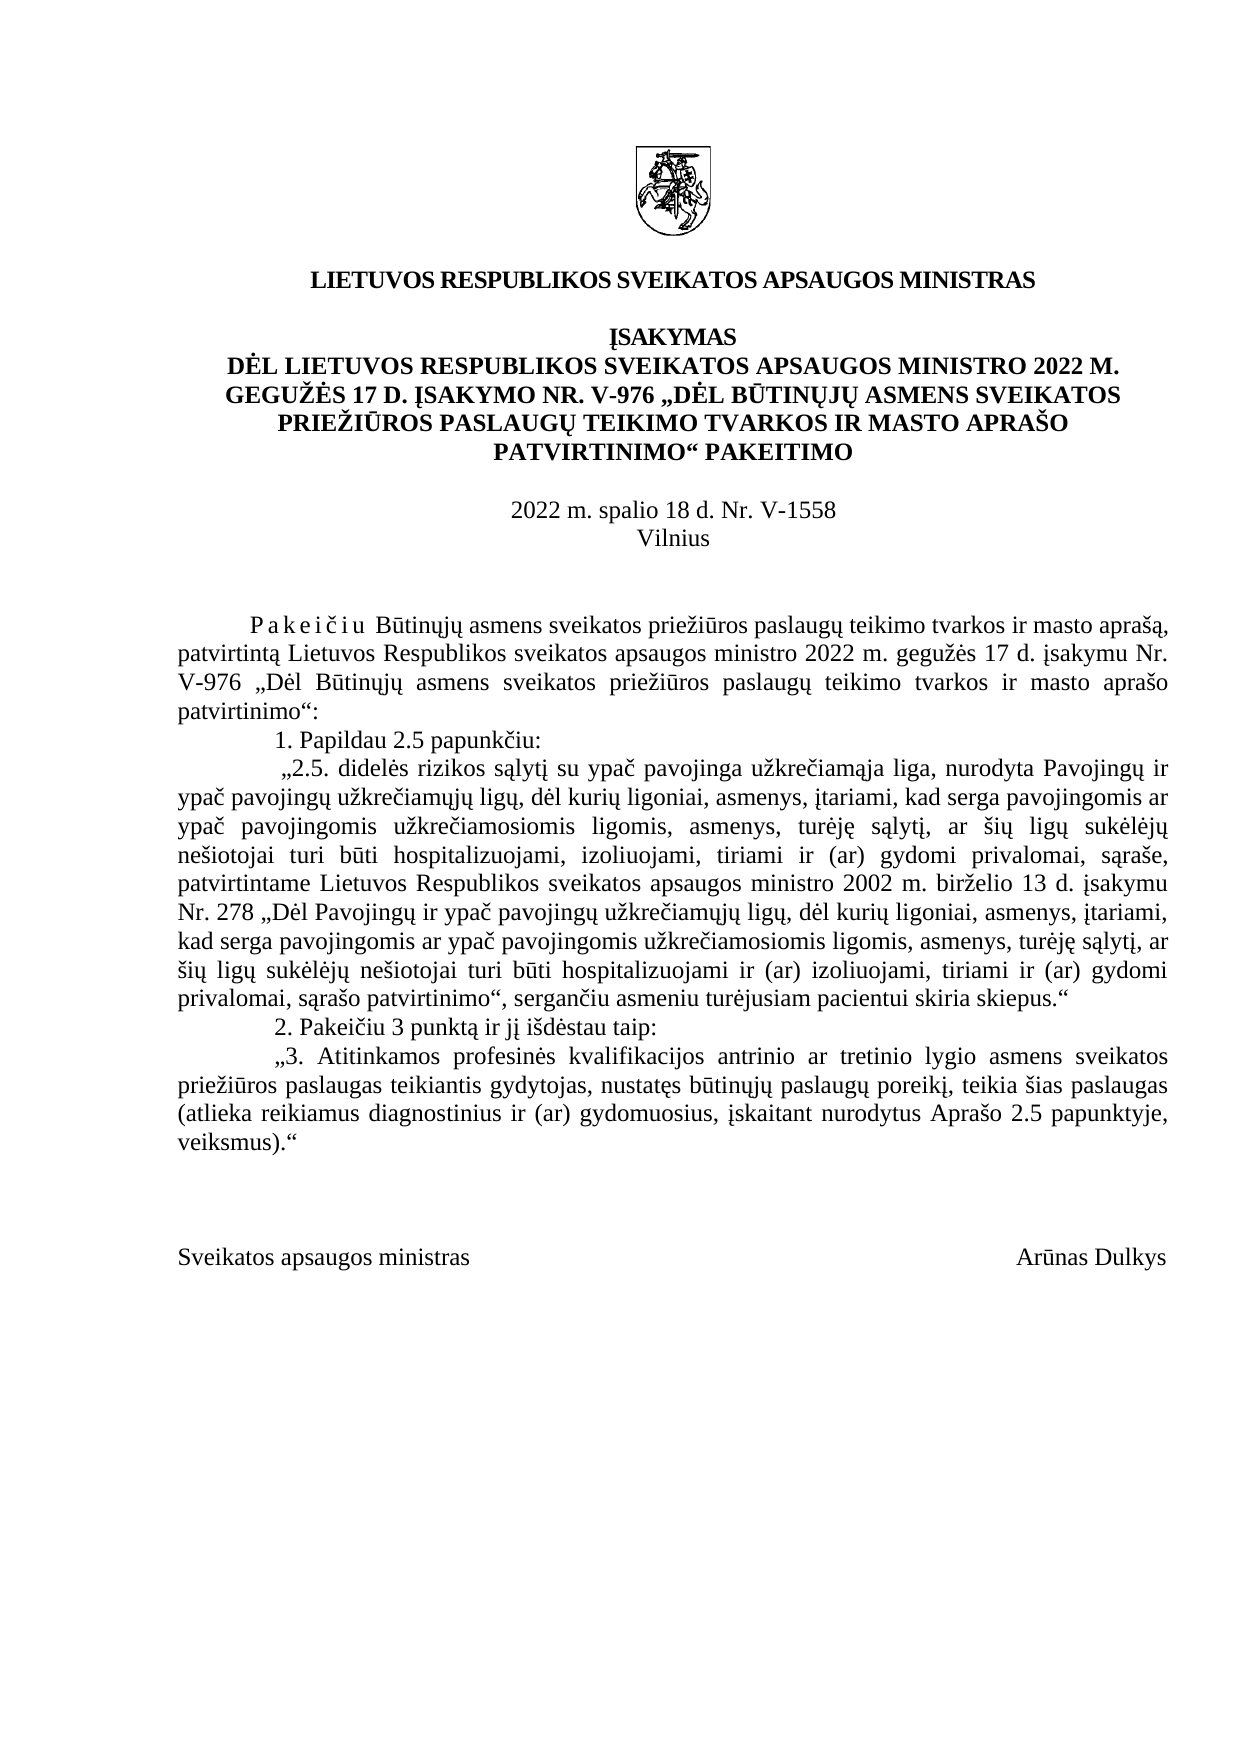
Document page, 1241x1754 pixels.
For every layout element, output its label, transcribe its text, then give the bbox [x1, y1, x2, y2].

text 1. Papildau 2.5 papunkčiu: [177, 725, 1169, 753]
text Sveikatos apsaugos ministras Arūnas Dulkys [177, 1242, 1169, 1271]
text ĮSAKYMAS [177, 322, 1169, 351]
text LIETUVOS RESPUBLIKOS SVEIKATOS APSAUGOS MINISTRAS [177, 265, 1169, 293]
text „3. Atitinkamos profesinės kvalifikacijos antrinio ar tretinio lygio asmens sveikatos priežiūros paslaugas teikiantis gydytojas, nustatęs būtinųjų paslaugų poreikį, teikia šias paslaugas (atlieka reikiamus diagnostinius ir (ar) gydomuosius, įskaitant nurodytus Aprašo 2.5 papunktyje, veiksmus).“ [177, 1041, 1169, 1156]
text 2022 m. spalio 18 d. Nr. V-1558 [177, 495, 1169, 523]
text Pakeičiu Būtinųjų asmens sveikatos priežiūros paslaugų teikimo tvarkos ir masto aprašą, patvirtintą Lietuvos Respublikos sveikatos apsaugos ministro 2022 m. gegužės 17 d. įsakymu Nr. V-976 „Dėl Būtinųjų asmens sveikatos priežiūros paslaugų teikimo tvarkos ir masto aprašo patvirtinimo“: [177, 610, 1169, 725]
text 2. Pakeičiu 3 punktą ir jį išdėstau taip: [177, 1012, 1169, 1041]
text „2.5. didelės rizikos sąlytį su ypač pavojinga užkrečiamąja liga, nurodyta Pavojingų ir ypač pavojingų užkrečiamųjų ligų, dėl kurių ligoniai, asmenys, įtariami, kad serga pavojingomis ar ypač pavojingomis užkrečiamosiomis ligomis, asmenys, turėję sąlytį, ar šių ligų sukėlėjų nešiotojai turi būti hospitalizuojami, izoliuojami, tiriami ir (ar) gydomi privalomai, sąraše, patvirtintame Lietuvos Respublikos sveikatos apsaugos ministro 2002 m. birželio 13 d. įsakymu Nr. 278 „Dėl Pavojingų ir ypač pavojingų užkrečiamųjų ligų, dėl kurių ligoniai, asmenys, įtariami, kad serga pavojingomis ar ypač pavojingomis užkrečiamosiomis ligomis, asmenys, turėję sąlytį, ar šių ligų sukėlėjų nešiotojai turi būti hospitalizuojami ir (ar) izoliuojami, tiriami ir (ar) gydomi privalomai, sąrašo patvirtinimo“, sergančiu asmeniu turėjusiam pacientui skiria skiepus.“ [177, 753, 1169, 1012]
text DĖL LIETUVOS RESPUBLIKOS SVEIKATOS APSAUGOS MINISTRO 2022 M. GEGUŽĖS 17 D. ĮSAKYMO NR. V-976 „DĖL BŪTINŲJŲ ASMENS SVEIKATOS PRIEŽIŪROS PASLAUGŲ TEIKIMO TVARKOS IR MASTO APRAŠO PATVIRTINIMO“ PAKEITIMO [177, 351, 1169, 466]
text Vilnius [177, 523, 1169, 552]
